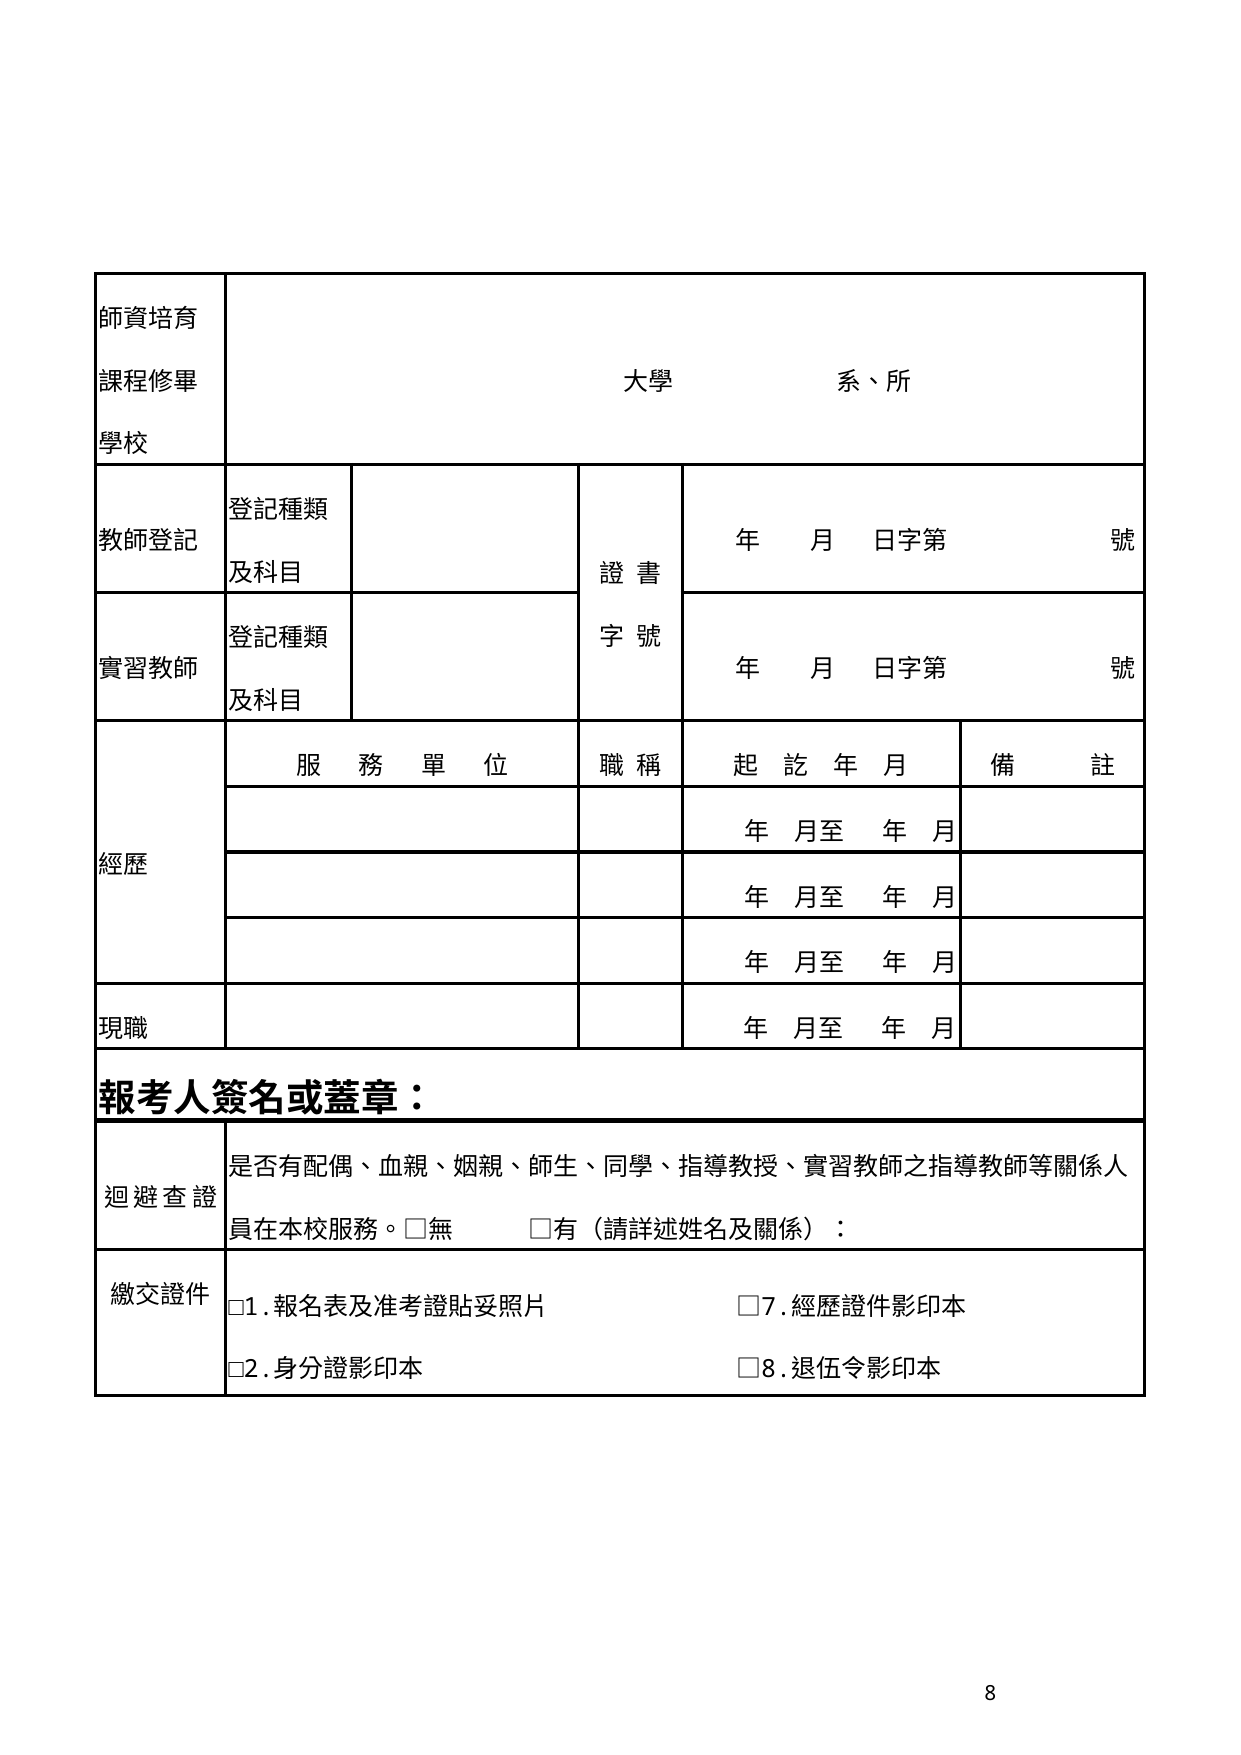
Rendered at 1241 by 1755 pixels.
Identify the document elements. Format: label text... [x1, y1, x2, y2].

table_cell [962, 985, 1143, 1047]
table_cell 繳交證件 [97, 1251, 224, 1394]
table_cell 報考人簽名或蓋章： [97, 1050, 1143, 1118]
table_cell 服 務 單 位 [227, 722, 577, 785]
table_cell 經歷 [97, 722, 224, 982]
table_cell 年 月至 年 月 [684, 788, 959, 850]
table_cell 職 稱 [580, 722, 681, 785]
table_cell [353, 466, 577, 591]
table_cell [580, 788, 681, 850]
table_cell [962, 919, 1143, 982]
table_cell 年 月至 年 月 [684, 854, 959, 916]
table_cell [580, 854, 681, 916]
table_cell 年 月至 年 月 [684, 919, 959, 982]
table_cell 教師登記 [97, 466, 224, 591]
table_cell 是否有配偶、血親、姻親、師生、同學、指導教授、實習教師之指導教師等關係人員在本校服務。□無 □有（請詳述姓名及關係）： [227, 1123, 1143, 1248]
table_cell 起 訖 年 月 [684, 722, 959, 785]
table_cell 實習教師 [97, 594, 224, 719]
table_cell [962, 854, 1143, 916]
table_cell [227, 985, 577, 1047]
table_cell [962, 788, 1143, 850]
table_cell 迴避查證 [97, 1123, 224, 1248]
table_cell 大學 系、所 [227, 275, 1143, 463]
table_cell [580, 919, 681, 982]
table_cell 備 註 [962, 722, 1143, 785]
table_cell 登記種類 及科目 [227, 466, 350, 591]
table_cell [227, 854, 577, 916]
table_cell [227, 788, 577, 850]
table_cell [227, 919, 577, 982]
table_cell 年 月 日字第 號 [684, 594, 1143, 719]
table_cell 年 月至 年 月 [684, 985, 959, 1047]
table_cell 年 月 日字第 號 [684, 466, 1143, 591]
table_cell 現職 [97, 985, 224, 1047]
table_cell 登記種類 及科目 [227, 594, 350, 719]
table_cell [580, 985, 681, 1047]
table_cell 證 書 字 號 [580, 466, 681, 719]
table_cell 師資培育課程修畢學校 [97, 275, 224, 463]
table_cell □1.報名表及准考證貼妥照片 □7.經歷證件影印本 □2.身分證影印本 □8.退伍令影印本 [227, 1251, 1143, 1394]
table_cell [353, 594, 577, 719]
